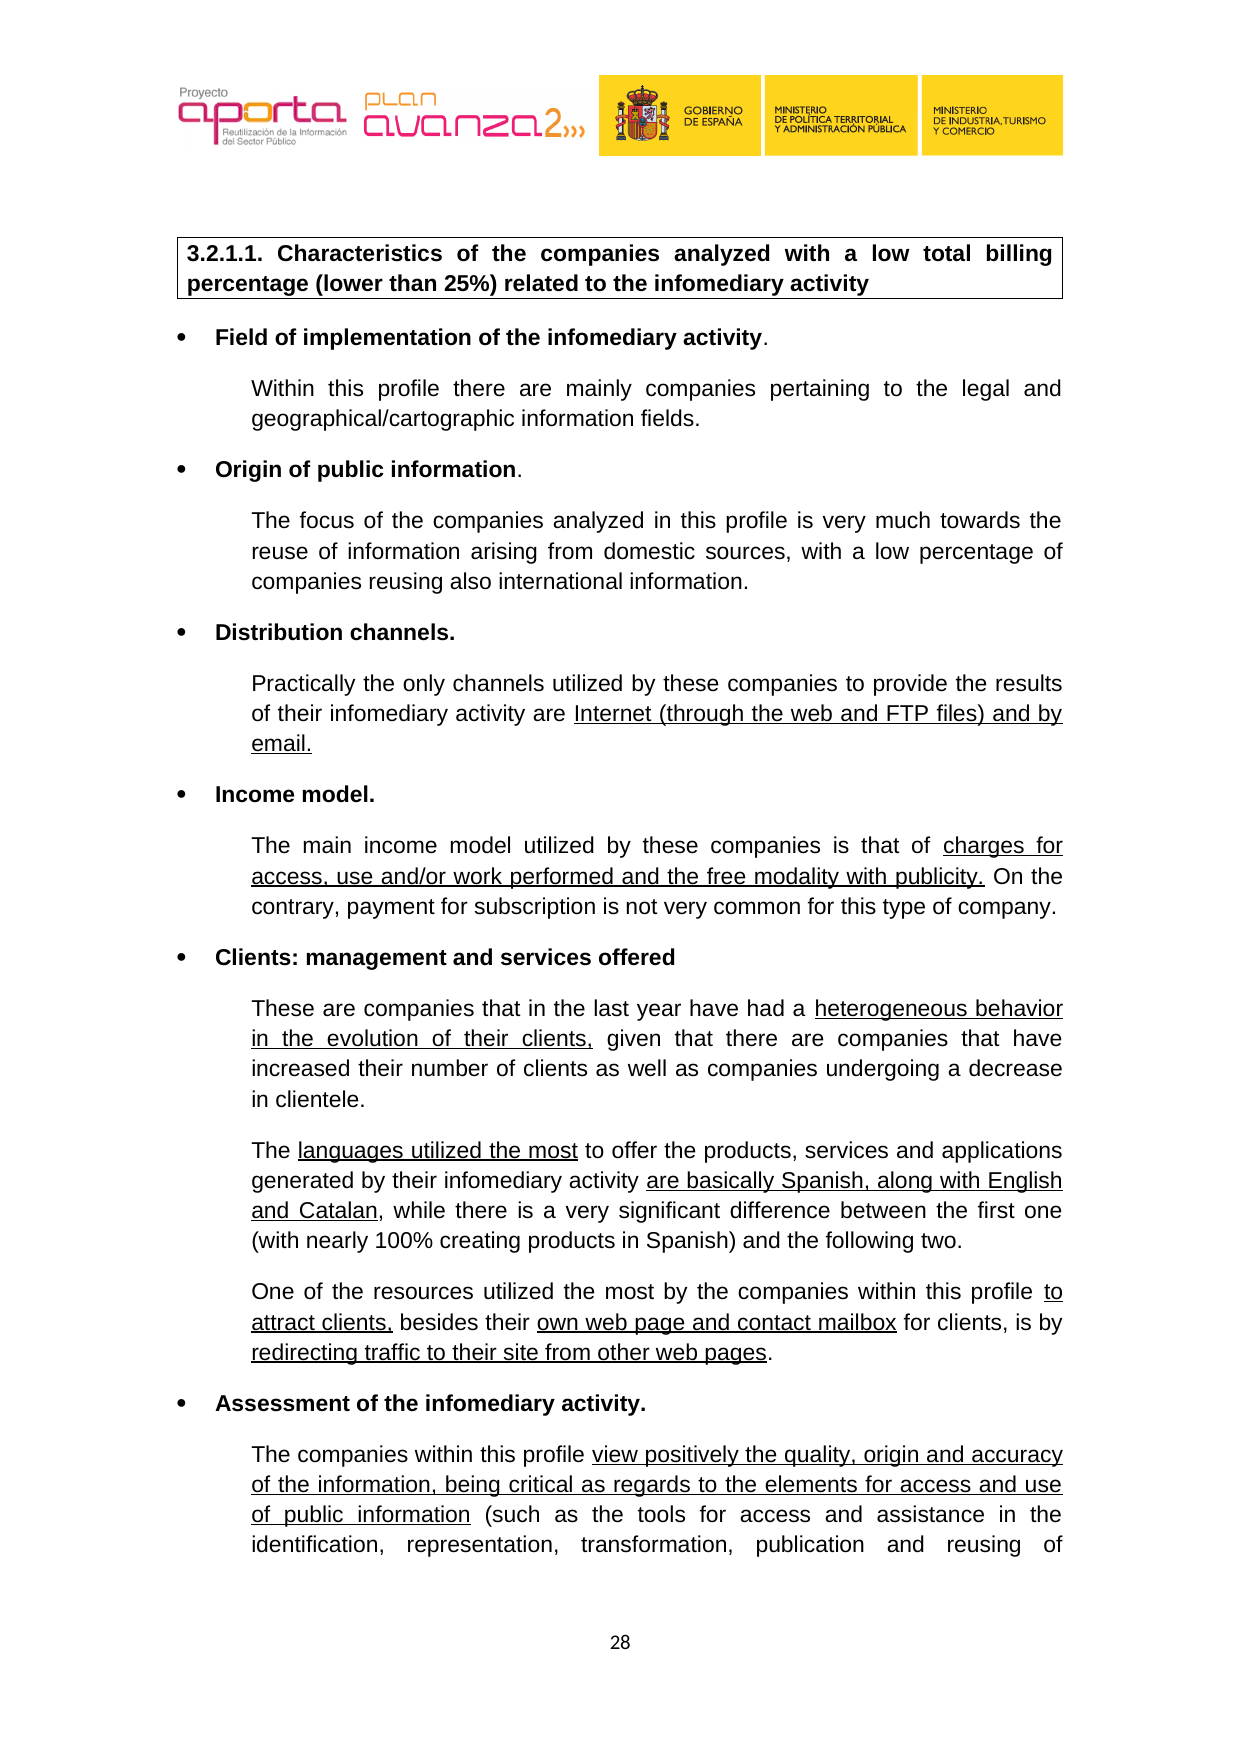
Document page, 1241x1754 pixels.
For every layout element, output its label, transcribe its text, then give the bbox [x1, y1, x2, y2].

list Distribution channels. [177, 619, 1063, 645]
list Assessment of the infomediary activity. [177, 1390, 1063, 1416]
picture [362, 89, 587, 142]
list Income model. [177, 781, 1063, 808]
text Within this profile there are mainly companies pertaining to the legal and geographical/cartographic information fields. [251, 375, 1063, 432]
text The focus of the companies analyzed in this profile is very much towards the reuse of information arising from domestic sources, with a low percentage of companies reusing also international information. [251, 507, 1063, 594]
picture [599, 73, 1064, 158]
text Practically the only channels utilized by these companies to provide the results of their infomediary activity are Internet (through the web and FTP files) and by email. [251, 670, 1063, 757]
text One of the resources utilized the most by the companies within this profile to attract clients, besides their own web page and contact mailbox for clients, is by redirecting traffic to their site from other web pages. [251, 1278, 1063, 1365]
list Field of implementation of the infomediary activity. [177, 324, 1063, 351]
text of public information (such as the tools for access and assistance in the identification, representation, transformation, publication and reusing of [251, 1495, 1063, 1558]
text The main income model utilized by these companies is that of charges for access, use and/or work performed and the free modality with publicity. On the contrary, payment for subscription is not very common for this type of company. [251, 832, 1063, 919]
text 3.2.1.1. Characteristics of the companies analyzed with a low total billing percentage (lower than 25%) related to the infomediary activity [178, 238, 1062, 298]
picture [177, 82, 353, 149]
list Origin of public information. [177, 456, 1063, 483]
text These are companies that in the last year have had a heterogeneous behavior in the evolution of their clients, given that there are companies that have increased their number of clients as well as companies undergoing a decrease in clientele. [251, 995, 1063, 1112]
text The languages utilized the most to offer the products, services and applications generated by their infomediary activity are basically Spanish, along with English and Catalan, while there is a very significant difference between the first one (with nearly 100% creating products in Spanish) and the following two. [251, 1137, 1063, 1254]
text The companies within this profile view positively the quality, origin and accuracy of the information, being critical as regards to the elements for access and use [251, 1441, 1063, 1494]
list Clients: management and services offered [177, 944, 1063, 970]
